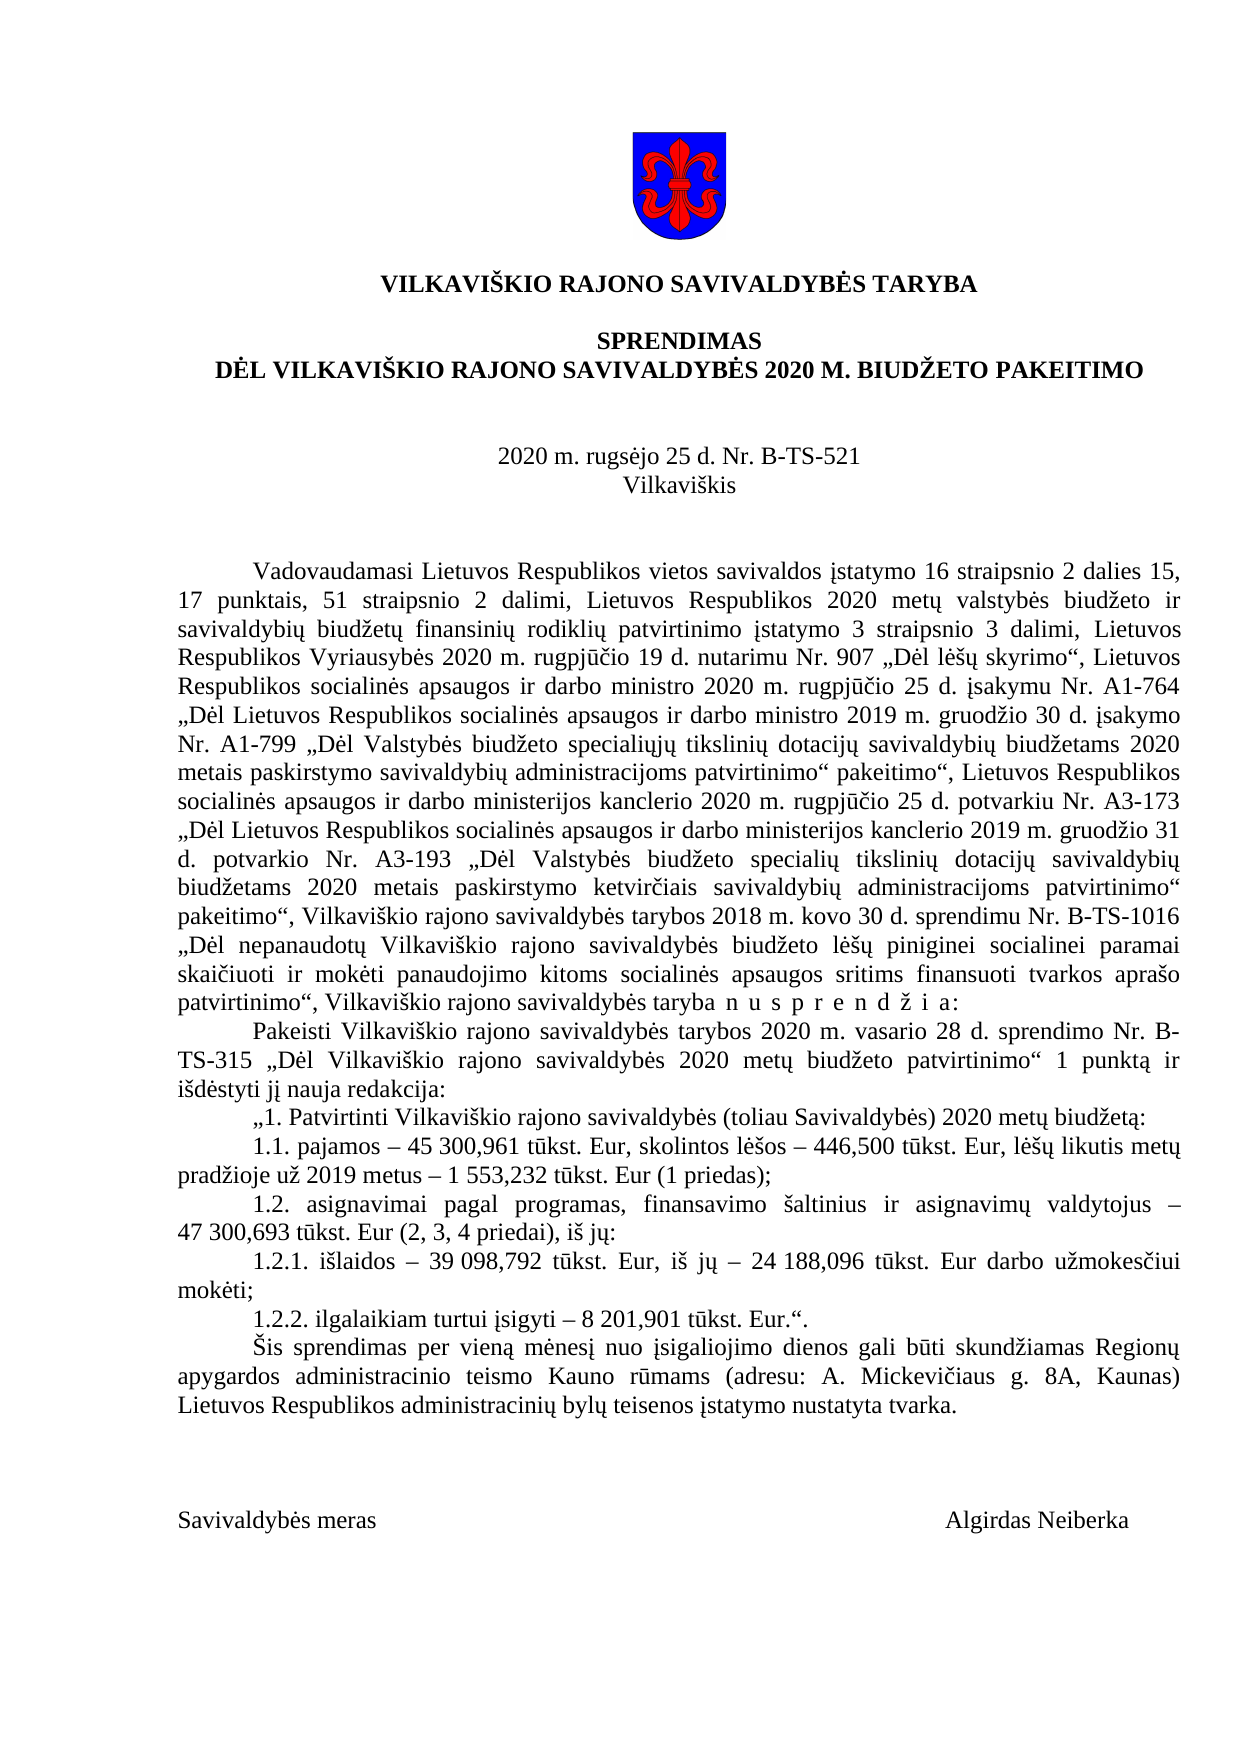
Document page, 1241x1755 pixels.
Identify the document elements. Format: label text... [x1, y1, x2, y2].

text VILKAVIŠKIO RAJONO SAVIVALDYBĖS TARYBA [177, 269, 1181, 297]
text 2020 m. rugsėjo 25 d. Nr. B-TS-521 [177, 441, 1181, 470]
text Šis sprendimas per vieną mėnesį nuo įsigaliojimo dienos gali būti skundžiamas Regionų apygardos administracinio teismo Kauno rūmams (adresu: A. Mickevičiaus g. 8A, Kaunas) Lietuvos Respublikos administracinių bylų teisenos įstatymo nustatyta tvarka. [177, 1332, 1181, 1419]
text 1.1. pajamos – 45 300,961 tūkst. Eur, skolintos lėšos – 446,500 tūkst. Eur, lėšų likutis metų pradžioje už 2019 metus – 1 553,232 tūkst. Eur (1 priedas); [177, 1131, 1181, 1189]
text 1.2.1. išlaidos – 39 098,792 tūkst. Eur, iš jų – 24 188,096 tūkst. Eur darbo užmokesčiui mokėti; [177, 1246, 1181, 1304]
text Vadovaudamasi Lietuvos Respublikos vietos savivaldos įstatymo 16 straipsnio 2 dalies 15, 17 punktais, 51 straipsnio 2 dalimi, Lietuvos Respublikos 2020 metų valstybės biudžeto ir savivaldybių biudžetų finansinių rodiklių patvirtinimo įstatymo 3 straipsnio 3 dalimi, Lietuvos Respublikos Vyriausybės 2020 m. rugpjūčio 19 d. nutarimu Nr. 907 „Dėl lėšų skyrimo“, Lietuvos Respublikos socialinės apsaugos ir darbo ministro 2020 m. rugpjūčio 25 d. įsakymu Nr. A1-764 „Dėl Lietuvos Respublikos socialinės apsaugos ir darbo ministro 2019 m. gruodžio 30 d. įsakymo Nr. A1-799 „Dėl Valstybės biudžeto specialiųjų tikslinių dotacijų savivaldybių biudžetams 2020 metais paskirstymo savivaldybių administracijoms patvirtinimo“ pakeitimo“, Lietuvos Respublikos socialinės apsaugos ir darbo ministerijos kanclerio 2020 m. rugpjūčio 25 d. potvarkiu Nr. A3-173 „Dėl Lietuvos Respublikos socialinės apsaugos ir darbo ministerijos kanclerio 2019 m. gruodžio 31 d. potvarkio Nr. A3-193 „Dėl Valstybės biudžeto specialių tikslinių dotacijų savivaldybių biudžetams 2020 metais paskirstymo ketvirčiais savivaldybių administracijoms patvirtinimo“ pakeitimo“, Vilkaviškio rajono savivaldybės tarybos 2018 m. kovo 30 d. sprendimu Nr. B-TS-1016 „Dėl nepanaudotų Vilkaviškio rajono savivaldybės biudžeto lėšų piniginei socialinei paramai skaičiuoti ir mokėti panaudojimo kitoms socialinės apsaugos sritims finansuoti tvarkos aprašo patvirtinimo“, Vilkaviškio rajono savivaldybės taryba n u s p r e n d ž i a: [177, 556, 1181, 1016]
text Vilkaviškis [177, 470, 1181, 499]
text 1.2. asignavimai pagal programas, finansavimo šaltinius ir asignavimų valdytojus – 47 300,693 tūkst. Eur (2, 3, 4 priedai), iš jų: [177, 1189, 1181, 1246]
text dėl VILKAVIŠKIO RAJONO SAVIVALDYBĖS 2020 M. BIUDŽETO pakeitimo [177, 355, 1181, 384]
text „1. Patvirtinti Vilkaviškio rajono savivaldybės (toliau Savivaldybės) 2020 metų biudžetą: [177, 1102, 1181, 1131]
text Pakeisti Vilkaviškio rajono savivaldybės tarybos 2020 m. vasario 28 d. sprendimo Nr. B-TS-315 „Dėl Vilkaviškio rajono savivaldybės 2020 metų biudžeto patvirtinimo“ 1 punktą ir išdėstyti jį nauja redakcija: [177, 1016, 1181, 1102]
text SPRENDIMAS [177, 326, 1181, 355]
text Savivaldybės meras Algirdas Neiberka [177, 1505, 1181, 1534]
text 1.2.2. ilgalaikiam turtui įsigyti – 8 201,901 tūkst. Eur.“. [177, 1304, 1181, 1332]
